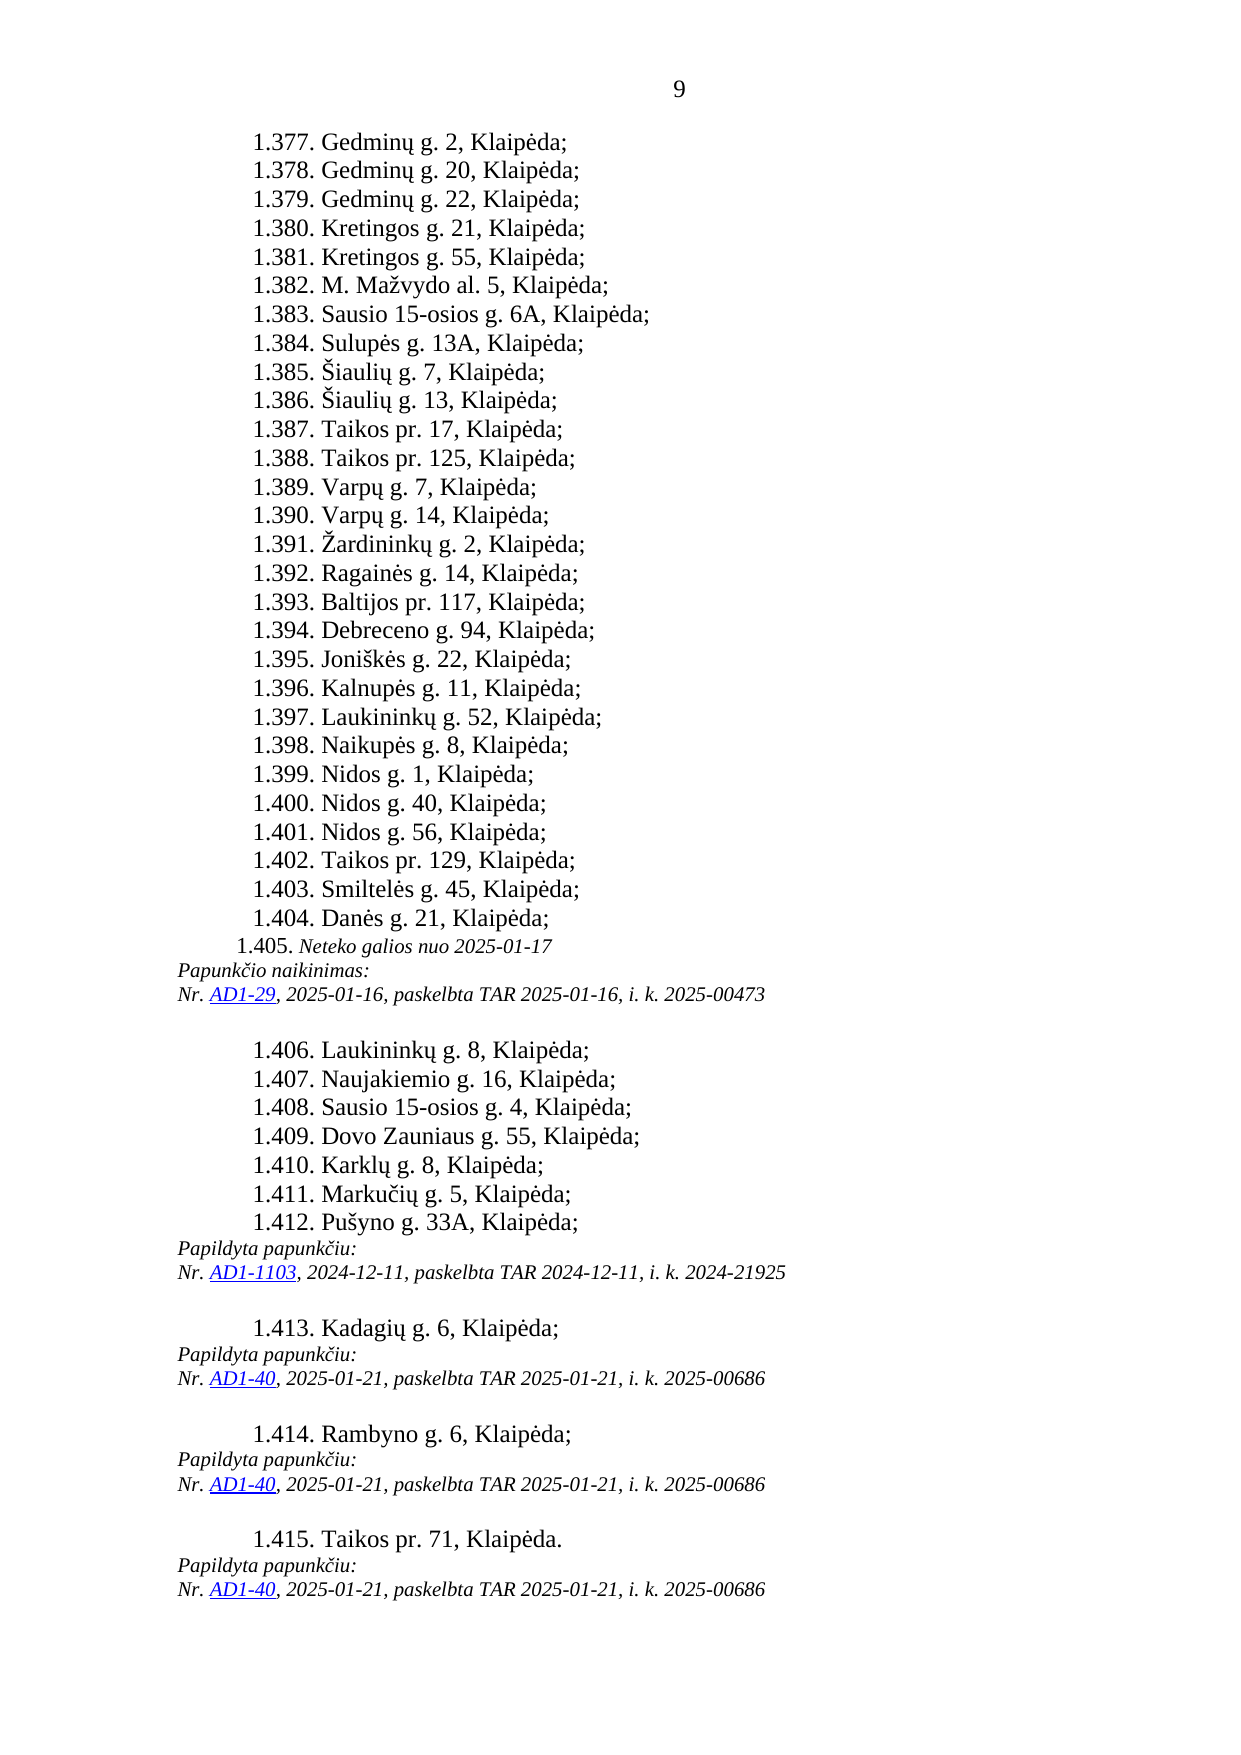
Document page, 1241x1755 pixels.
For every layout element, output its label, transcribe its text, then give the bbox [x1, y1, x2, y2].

text 1.381. Kretingos g. 55, Klaipėda; [177, 242, 1181, 270]
text 1.385. Šiaulių g. 7, Klaipėda; [177, 357, 1181, 385]
text 1.386. Šiaulių g. 13, Klaipėda; [177, 385, 1181, 414]
text 1.390. Varpų g. 14, Klaipėda; [177, 500, 1181, 529]
text Papunkčio naikinimas: [177, 958, 1181, 982]
text 1.396. Kalnupės g. 11, Klaipėda; [177, 673, 1181, 702]
text Nr. AD1-29, 2025-01-16, paskelbta TAR 2025-01-16, i. k. 2025-00473 [177, 982, 1181, 1006]
text Nr. AD1-40, 2025-01-21, paskelbta TAR 2025-01-21, i. k. 2025-00686 [177, 1366, 1181, 1390]
text 1.384. Sulupės g. 13A, Klaipėda; [177, 328, 1181, 357]
text 1.377. Gedminų g. 2, Klaipėda; [177, 127, 1181, 155]
text Papildyta papunkčiu: [177, 1342, 1181, 1366]
text 1.407. Naujakiemio g. 16, Klaipėda; [177, 1064, 1181, 1092]
text 1.409. Dovo Zauniaus g. 55, Klaipėda; [177, 1121, 1181, 1150]
text 1.395. Joniškės g. 22, Klaipėda; [177, 644, 1181, 673]
text Papildyta papunkčiu: [177, 1236, 1181, 1260]
text 1.414. Rambyno g. 6, Klaipėda; [177, 1419, 1181, 1447]
text 1.401. Nidos g. 56, Klaipėda; [177, 817, 1181, 845]
text 1.413. Kadagių g. 6, Klaipėda; [177, 1313, 1181, 1342]
text 1.387. Taikos pr. 17, Klaipėda; [177, 414, 1181, 443]
text Papildyta papunkčiu: [177, 1447, 1181, 1471]
text 1.403. Smiltelės g. 45, Klaipėda; [177, 874, 1181, 903]
text 1.400. Nidos g. 40, Klaipėda; [177, 788, 1181, 817]
text 1.398. Naikupės g. 8, Klaipėda; [177, 730, 1181, 759]
text 1.405. Neteko galios nuo 2025-01-17 [177, 932, 1181, 958]
text Nr. AD1-40, 2025-01-21, paskelbta TAR 2025-01-21, i. k. 2025-00686 [177, 1471, 1181, 1496]
text 1.415. Taikos pr. 71, Klaipėda. [177, 1524, 1181, 1553]
text 1.392. Ragainės g. 14, Klaipėda; [177, 558, 1181, 587]
text 1.404. Danės g. 21, Klaipėda; [177, 903, 1181, 932]
text 1.397. Laukininkų g. 52, Klaipėda; [177, 702, 1181, 730]
text 1.383. Sausio 15-osios g. 6A, Klaipėda; [177, 299, 1181, 328]
text 1.399. Nidos g. 1, Klaipėda; [177, 759, 1181, 788]
text 1.394. Debreceno g. 94, Klaipėda; [177, 615, 1181, 644]
text 1.380. Kretingos g. 21, Klaipėda; [177, 213, 1181, 242]
text 1.408. Sausio 15-osios g. 4, Klaipėda; [177, 1092, 1181, 1121]
text Nr. AD1-40, 2025-01-21, paskelbta TAR 2025-01-21, i. k. 2025-00686 [177, 1577, 1181, 1601]
text Nr. AD1-1103, 2024-12-11, paskelbta TAR 2024-12-11, i. k. 2024-21925 [177, 1260, 1181, 1284]
text 1.412. Pušyno g. 33A, Klaipėda; [177, 1207, 1181, 1236]
text 1.411. Markučių g. 5, Klaipėda; [177, 1179, 1181, 1207]
text Papildyta papunkčiu: [177, 1553, 1181, 1577]
text 1.388. Taikos pr. 125, Klaipėda; [177, 443, 1181, 472]
text 1.378. Gedminų g. 20, Klaipėda; [177, 155, 1181, 184]
text 1.391. Žardininkų g. 2, Klaipėda; [177, 529, 1181, 558]
text 1.406. Laukininkų g. 8, Klaipėda; [177, 1035, 1181, 1064]
text 1.379. Gedminų g. 22, Klaipėda; [177, 184, 1181, 213]
text 1.382. M. Mažvydo al. 5, Klaipėda; [177, 270, 1181, 299]
text 1.410. Karklų g. 8, Klaipėda; [177, 1150, 1181, 1179]
text 1.393. Baltijos pr. 117, Klaipėda; [177, 587, 1181, 615]
text 1.389. Varpų g. 7, Klaipėda; [177, 472, 1181, 500]
text 1.402. Taikos pr. 129, Klaipėda; [177, 845, 1181, 874]
